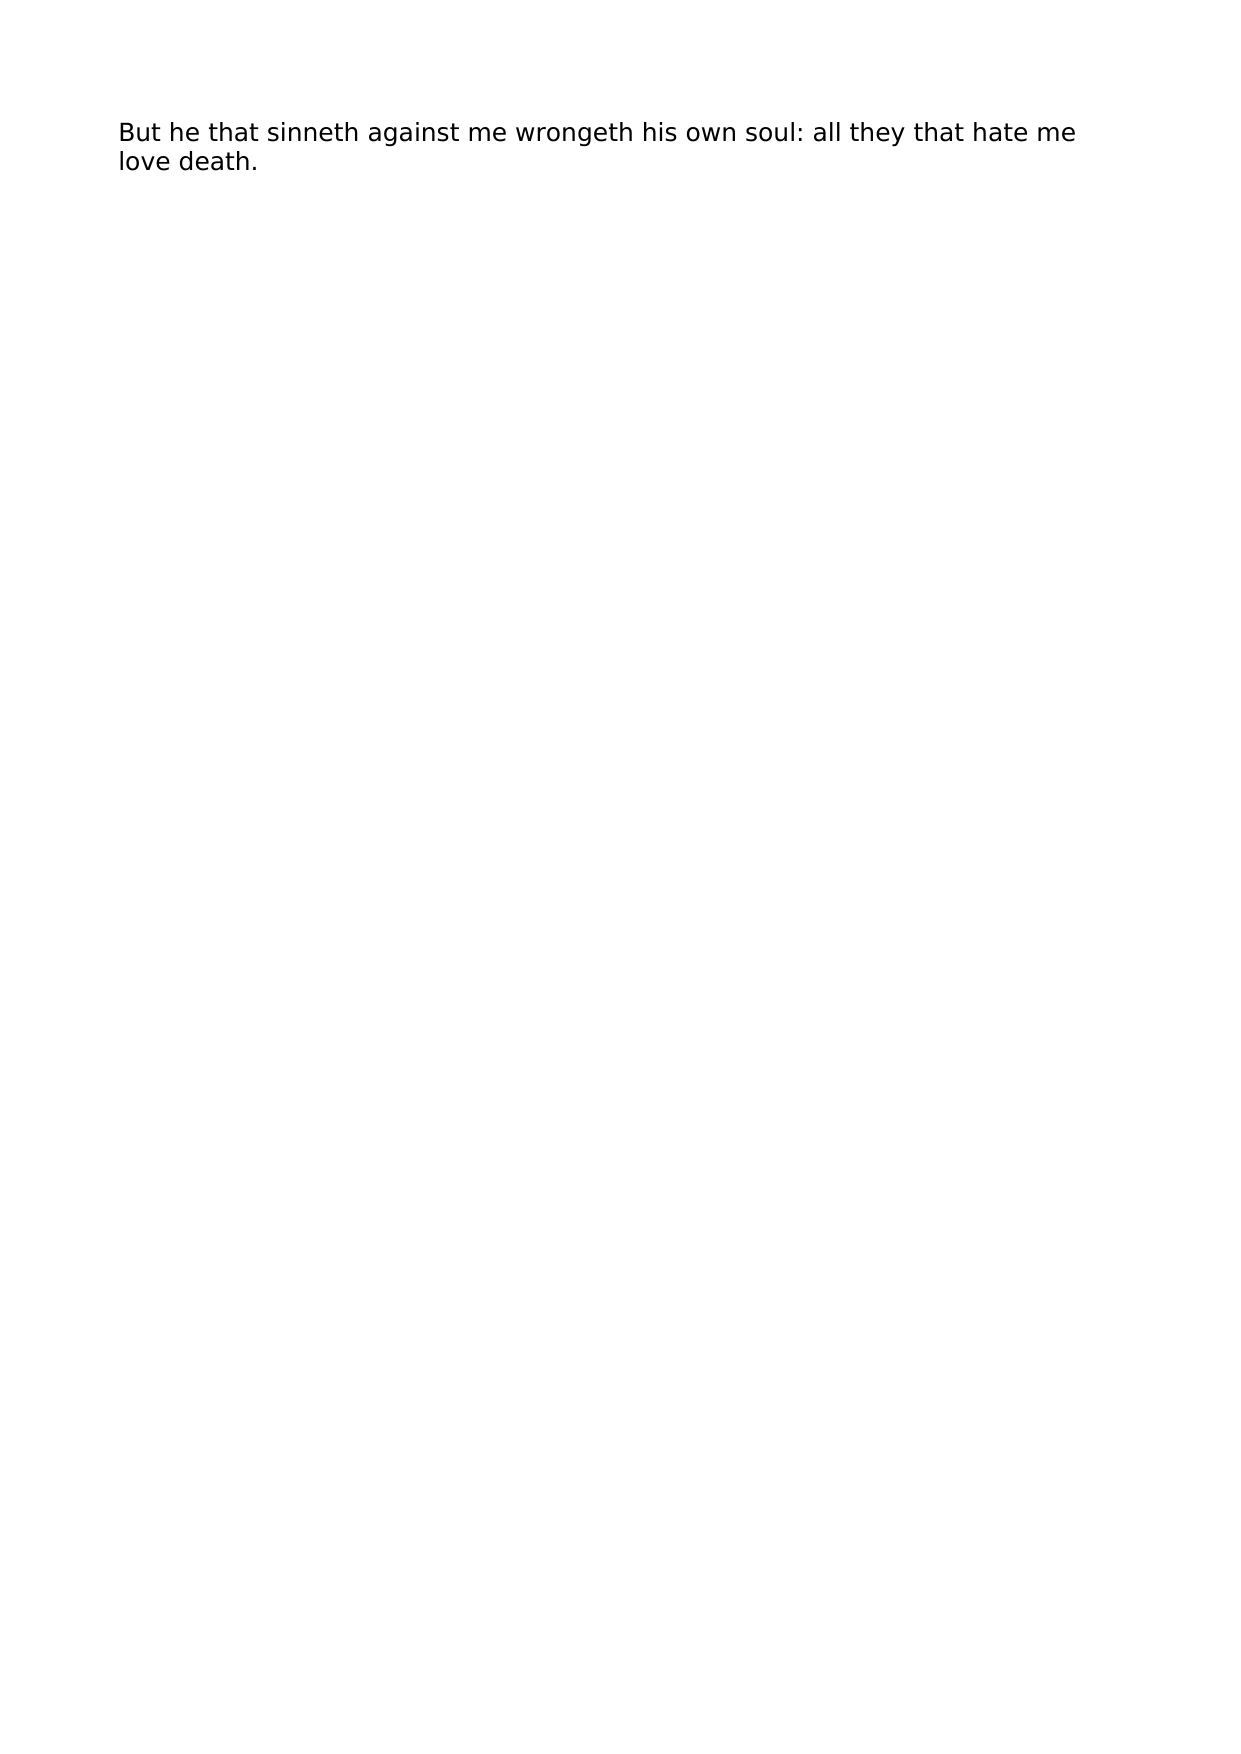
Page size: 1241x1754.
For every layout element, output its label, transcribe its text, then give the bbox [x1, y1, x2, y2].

text But he that sinneth against me wrongeth his own soul: all they that hate me love death. [118, 118, 1122, 176]
